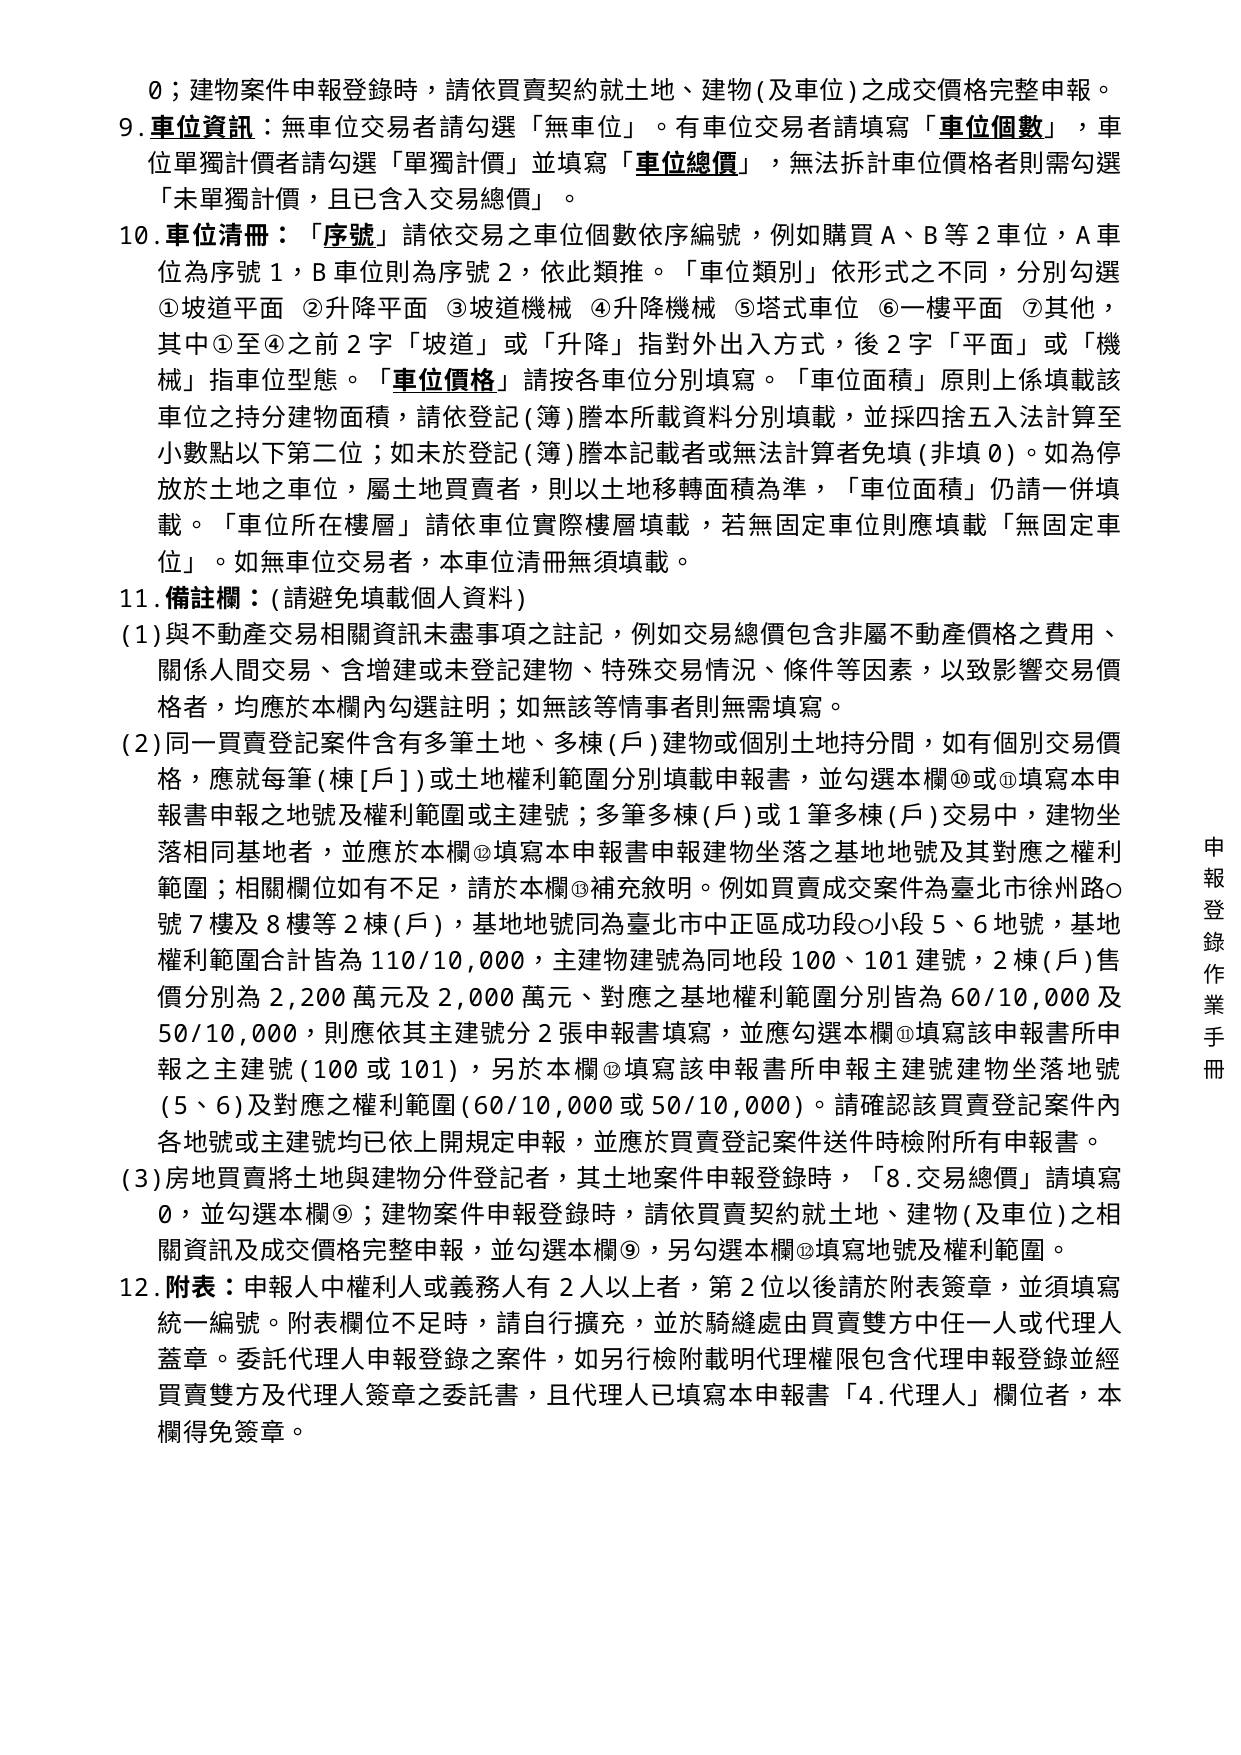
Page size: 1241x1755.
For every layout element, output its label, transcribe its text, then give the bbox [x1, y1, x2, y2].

text (1)與不動產交易相關資訊未盡事項之註記，例如交易總價包含非屬不動產價格之費用、關係人間交易、含增建或未登記建物、特殊交易情況、條件等因素，以致影響交易價格者，均應於本欄內勾選註明；如無該等情事者則無需填寫。 [118, 614, 1122, 723]
text 10.車位清冊：「序號」請依交易之車位個數依序編號，例如購買A、B等2車位，A車位為序號1，B車位則為序號2，依此類推。「車位類別」依形式之不同，分別勾選 ①坡道平面 ②升降平面 ③坡道機械 ④升降機械 ⑤塔式車位 ⑥一樓平面 ⑦其他，其中①至④之前2字「坡道」或「升降」指對外出入方式，後2字「平面」或「機械」指車位型態。「車位價格」請按各車位分別填寫。「車位面積」原則上係填載該車位之持分建物面積，請依登記(簿)謄本所載資料分別填載，並採四捨五入法計算至小數點以下第二位；如未於登記(簿)謄本記載者或無法計算者免填(非填0)。如為停放於土地之車位，屬土地買賣者，則以土地移轉面積為準，「車位面積」仍請一併填載。「車位所在樓層」請依車位實際樓層填載，若無固定車位則應填載「無固定車位」。如無車位交易者，本車位清冊無須填載。 [118, 216, 1122, 578]
text 11.備註欄：(請避免填載個人資料) [118, 578, 1122, 614]
text 0；建物案件申報登錄時，請依買賣契約就土地、建物(及車位)之成交價格完整申報。 [118, 71, 1122, 107]
text (2)同一買賣登記案件含有多筆土地、多棟(戶)建物或個別土地持分間，如有個別交易價格，應就每筆(棟[戶])或土地權利範圍分別填載申報書，並勾選本欄⑩或⑪填寫本申報書申報之地號及權利範圍或主建號；多筆多棟(戶)或1筆多棟(戶)交易中，建物坐落相同基地者，並應於本欄⑫填寫本申報書申報建物坐落之基地地號及其對應之權利範圍；相關欄位如有不足，請於本欄⑬補充敘明。例如買賣成交案件為臺北市徐州路○號7樓及8樓等2棟(戶)，基地地號同為臺北市中正區成功段○小段5、6地號，基地權利範圍合計皆為110/10,000，主建物建號為同地段100、101建號，2棟(戶)售價分別為2,200萬元及2,000萬元、對應之基地權利範圍分別皆為60/10,000及50/10,000，則應依其主建號分2張申報書填寫，並應勾選本欄⑪填寫該申報書所申報之主建號(100或101)，另於本欄⑫填寫該申報書所申報主建號建物坐落地號(5、6)及對應之權利範圍(60/10,000或50/10,000)。請確認該買賣登記案件內各地號或主建號均已依上開規定申報，並應於買賣登記案件送件時檢附所有申報書。 [118, 723, 1122, 1158]
text (3)房地買賣將土地與建物分件登記者，其土地案件申報登錄時，「8.交易總價」請填寫0，並勾選本欄⑨；建物案件申報登錄時，請依買賣契約就土地、建物(及車位)之相關資訊及成交價格完整申報，並勾選本欄⑨，另勾選本欄⑫填寫地號及權利範圍。 [118, 1158, 1122, 1267]
text 9.車位資訊：無車位交易者請勾選「無車位」。有車位交易者請填寫「車位個數」，車位單獨計價者請勾選「單獨計價」並填寫「車位總價」，無法拆計車位價格者則需勾選「未單獨計價，且已含入交易總價」。 [118, 107, 1122, 216]
text 12.附表：申報人中權利人或義務人有2人以上者，第2位以後請於附表簽章，並須填寫統一編號。附表欄位不足時，請自行擴充，並於騎縫處由買賣雙方中任一人或代理人蓋章。委託代理人申報登錄之案件，如另行檢附載明代理權限包含代理申報登錄並經買賣雙方及代理人簽章之委託書，且代理人已填寫本申報書「4.代理人」欄位者，本欄得免簽章。 [118, 1267, 1122, 1448]
